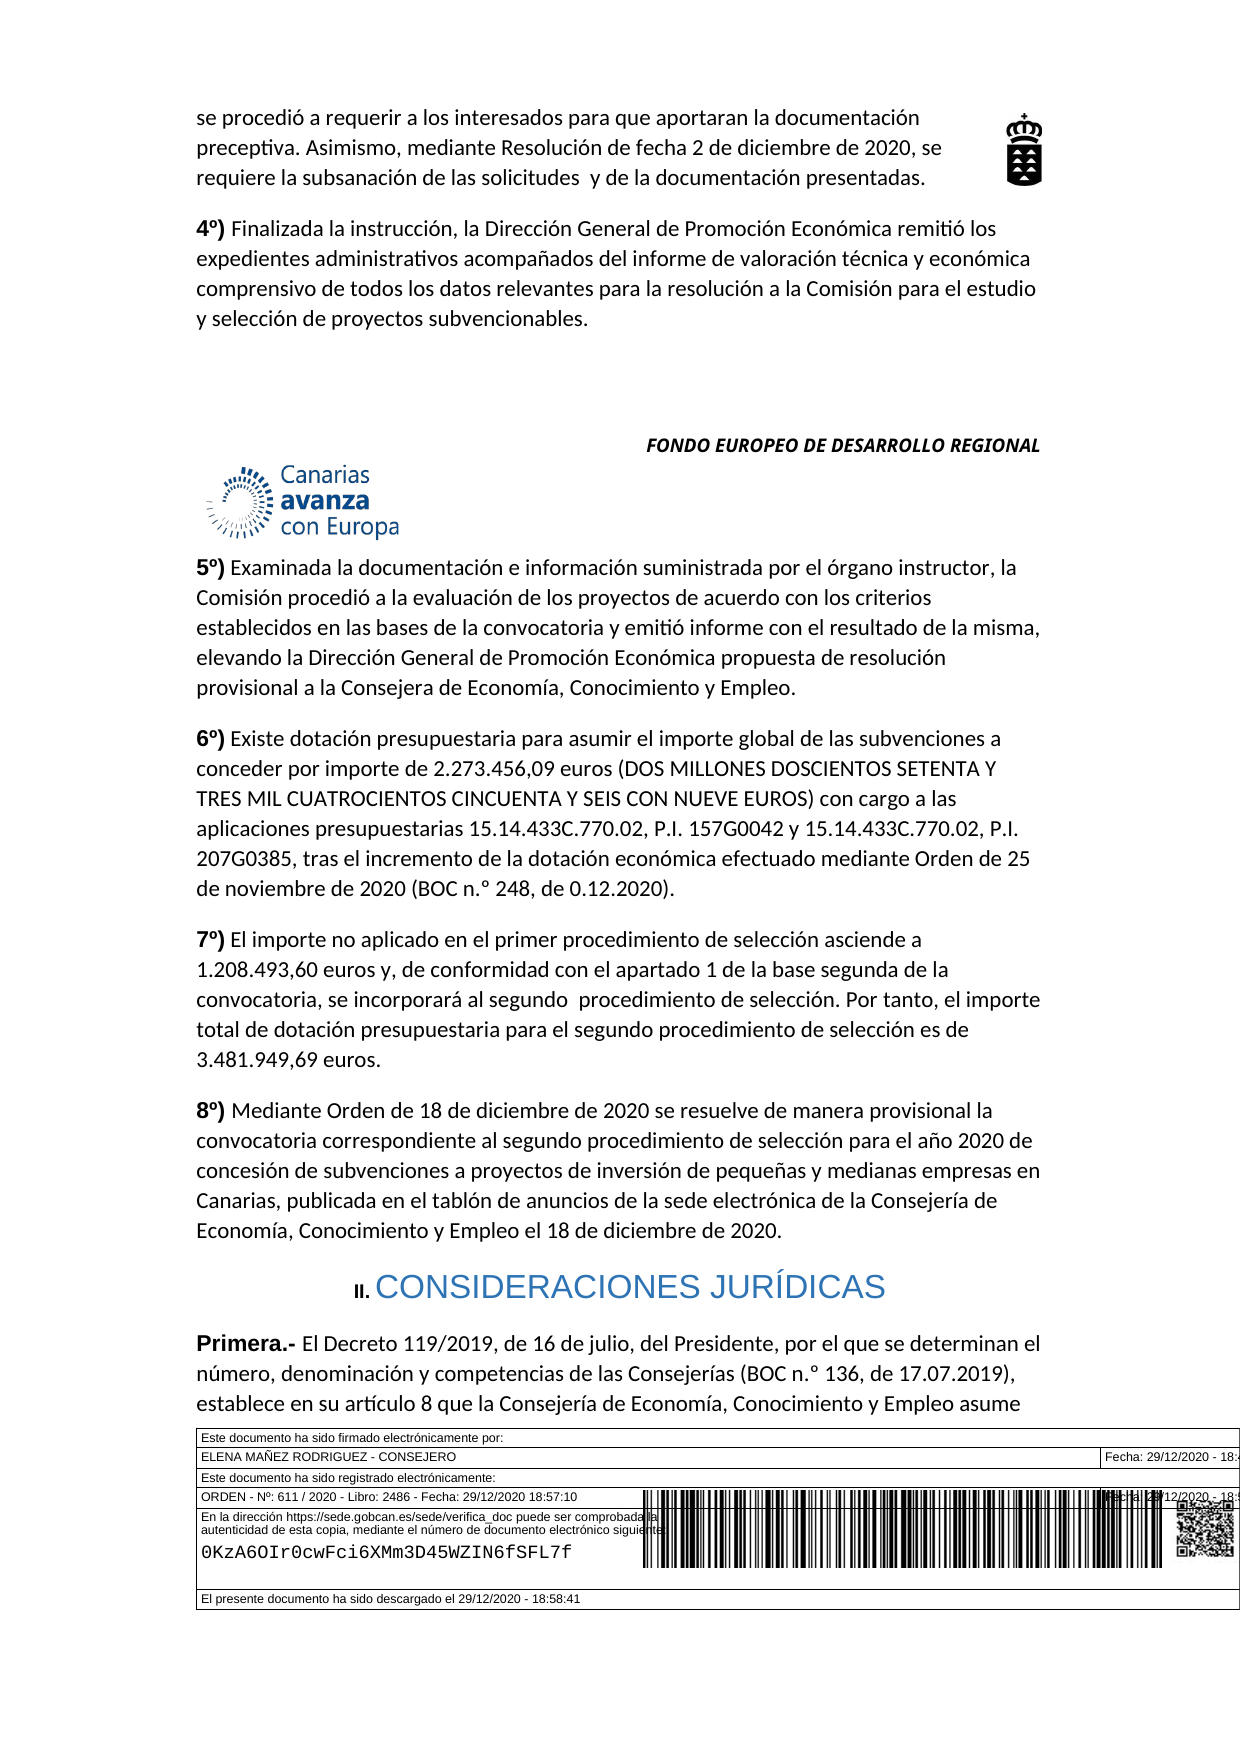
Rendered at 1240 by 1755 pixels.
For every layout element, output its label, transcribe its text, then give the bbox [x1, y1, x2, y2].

text se procedió a requerir a los interesados para que aportaran la documentación preceptiva. Asimismo, mediante Resolución de fecha 2 de diciembre de 2020, se requiere la subsanación de las solicitudes y de la documentación presentadas. [196, 103, 1043, 191]
subtitle CONSIDERACIONES JURÍDICAS [221, 1267, 1018, 1306]
text 6º) Existe dotación presupuestaria para asumir el importe global de las subvenciones a conceder por importe de 2.273.456,09 euros (DOS MILLONES DOSCIENTOS SETENTA Y TRES MIL CUATROCIENTOS CINCUENTA Y SEIS CON NUEVE EUROS) con cargo a las aplicaciones presupuestarias 15.14.433C.770.02, P.I. 157G0042 y 15.14.433C.770.02, P.I. 207G0385, tras el incremento de la dotación económica efectuado mediante Orden de 25 de noviembre de 2020 (BOC n.º 248, de 0.12.2020). [196, 724, 1043, 902]
text 8º) Mediante Orden de 18 de diciembre de 2020 se resuelve de manera provisional la convocatoria correspondiente al segundo procedimiento de selección para el año 2020 de concesión de subvenciones a proyectos de inversión de pequeñas y medianas empresas en Canarias, publicada en el tablón de anuncios de la sede electrónica de la Consejería de Economía, Conocimiento y Empleo el 18 de diciembre de 2020. [196, 1096, 1043, 1244]
text 4º) Finalizada la instrucción, la Dirección General de Promoción Económica remitió los expedientes administrativos acompañados del informe de valoración técnica y económica comprensivo de todos los datos relevantes para la resolución a la Comisión para el estudio y selección de proyectos subvencionables. [196, 214, 1043, 332]
text Primera.- El Decreto 119/2019, de 16 de julio, del Presidente, por el que se determinan el número, denominación y competencias de las Consejerías (BOC n.º 136, de 17.07.2019), establece en su artículo 8 que la Consejería de Economía, Conocimiento y Empleo asume [196, 1329, 1043, 1417]
subtitle FONDO EUROPEO DE DESARROLLO REGIONAL [195, 433, 1043, 552]
text 7º) El importe no aplicado en el primer procedimiento de selección asciende a 1.208.493,60 euros y, de conformidad con el apartado 1 de la base segunda de la convocatoria, se incorporará al segundo procedimiento de selección. Por tanto, el importe total de dotación presupuestaria para el segundo procedimiento de selección es de 3.481.949,69 euros. [196, 925, 1043, 1073]
text 5º) Examinada la documentación e información suministrada por el órgano instructor, la Comisión procedió a la evaluación de los proyectos de acuerdo con los criterios establecidos en las bases de la convocatoria y emitió informe con el resultado de la misma, elevando la Dirección General de Promoción Económica propuesta de resolución provisional a la Consejera de Economía, Conocimiento y Empleo. [196, 553, 1043, 701]
